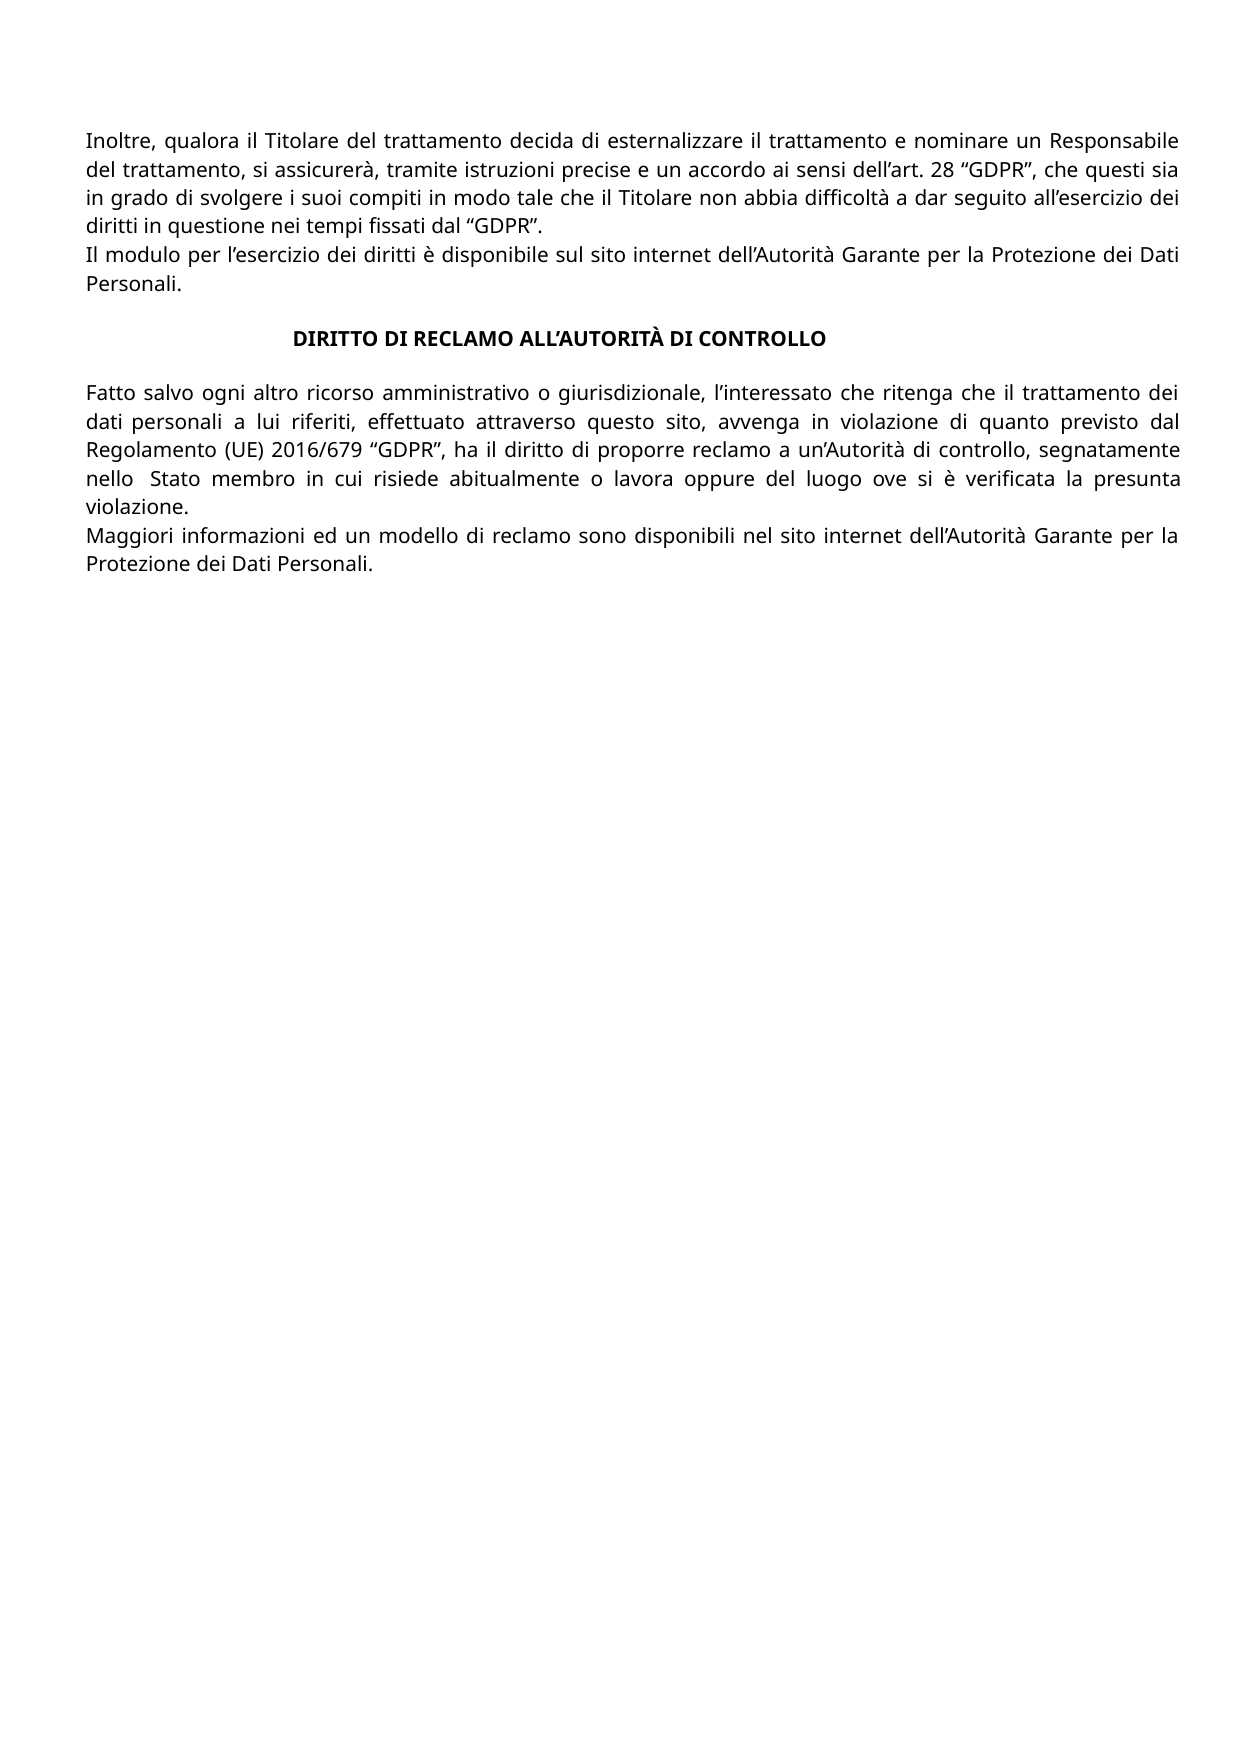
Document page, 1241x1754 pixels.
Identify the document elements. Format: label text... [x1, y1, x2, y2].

text Inoltre, qualora il Titolare del trattamento decida di esternalizzare il trattamento e nominare un Responsabile del trattamento, si assicurerà, tramite istruzioni precise e un accordo ai sensi dell’art. 28 “GDPR”, che questi sia in grado di svolgere i suoi compiti in modo tale che il Titolare non abbia difficoltà a dar seguito all’esercizio dei diritti in questione nei tempi fissati dal “GDPR”. [86, 126, 1182, 240]
subtitle DIRITTO DI RECLAMO ALL’AUTORITÀ DI CONTROLLO [86, 326, 1033, 352]
text Il modulo per l’esercizio dei diritti è disponibile sul sito internet dell’Autorità Garante per la Protezione dei Dati Personali. [86, 240, 1181, 297]
text Fatto salvo ogni altro ricorso amministrativo o giurisdizionale, l’interessato che ritenga che il trattamento dei dati personali a lui riferiti, effettuato attraverso questo sito, avvenga in violazione di quanto previsto dal Regolamento (UE) 2016/679 “GDPR”, ha il diritto di proporre reclamo a un’Autorità di controllo, segnatamente nello Stato membro in cui risiede abitualmente o lavora oppure del luogo ove si è verificata la presunta violazione. [86, 378, 1181, 521]
text Maggiori informazioni ed un modello di reclamo sono disponibili nel sito internet dell’Autorità Garante per la Protezione dei Dati Personali. [86, 521, 1181, 578]
